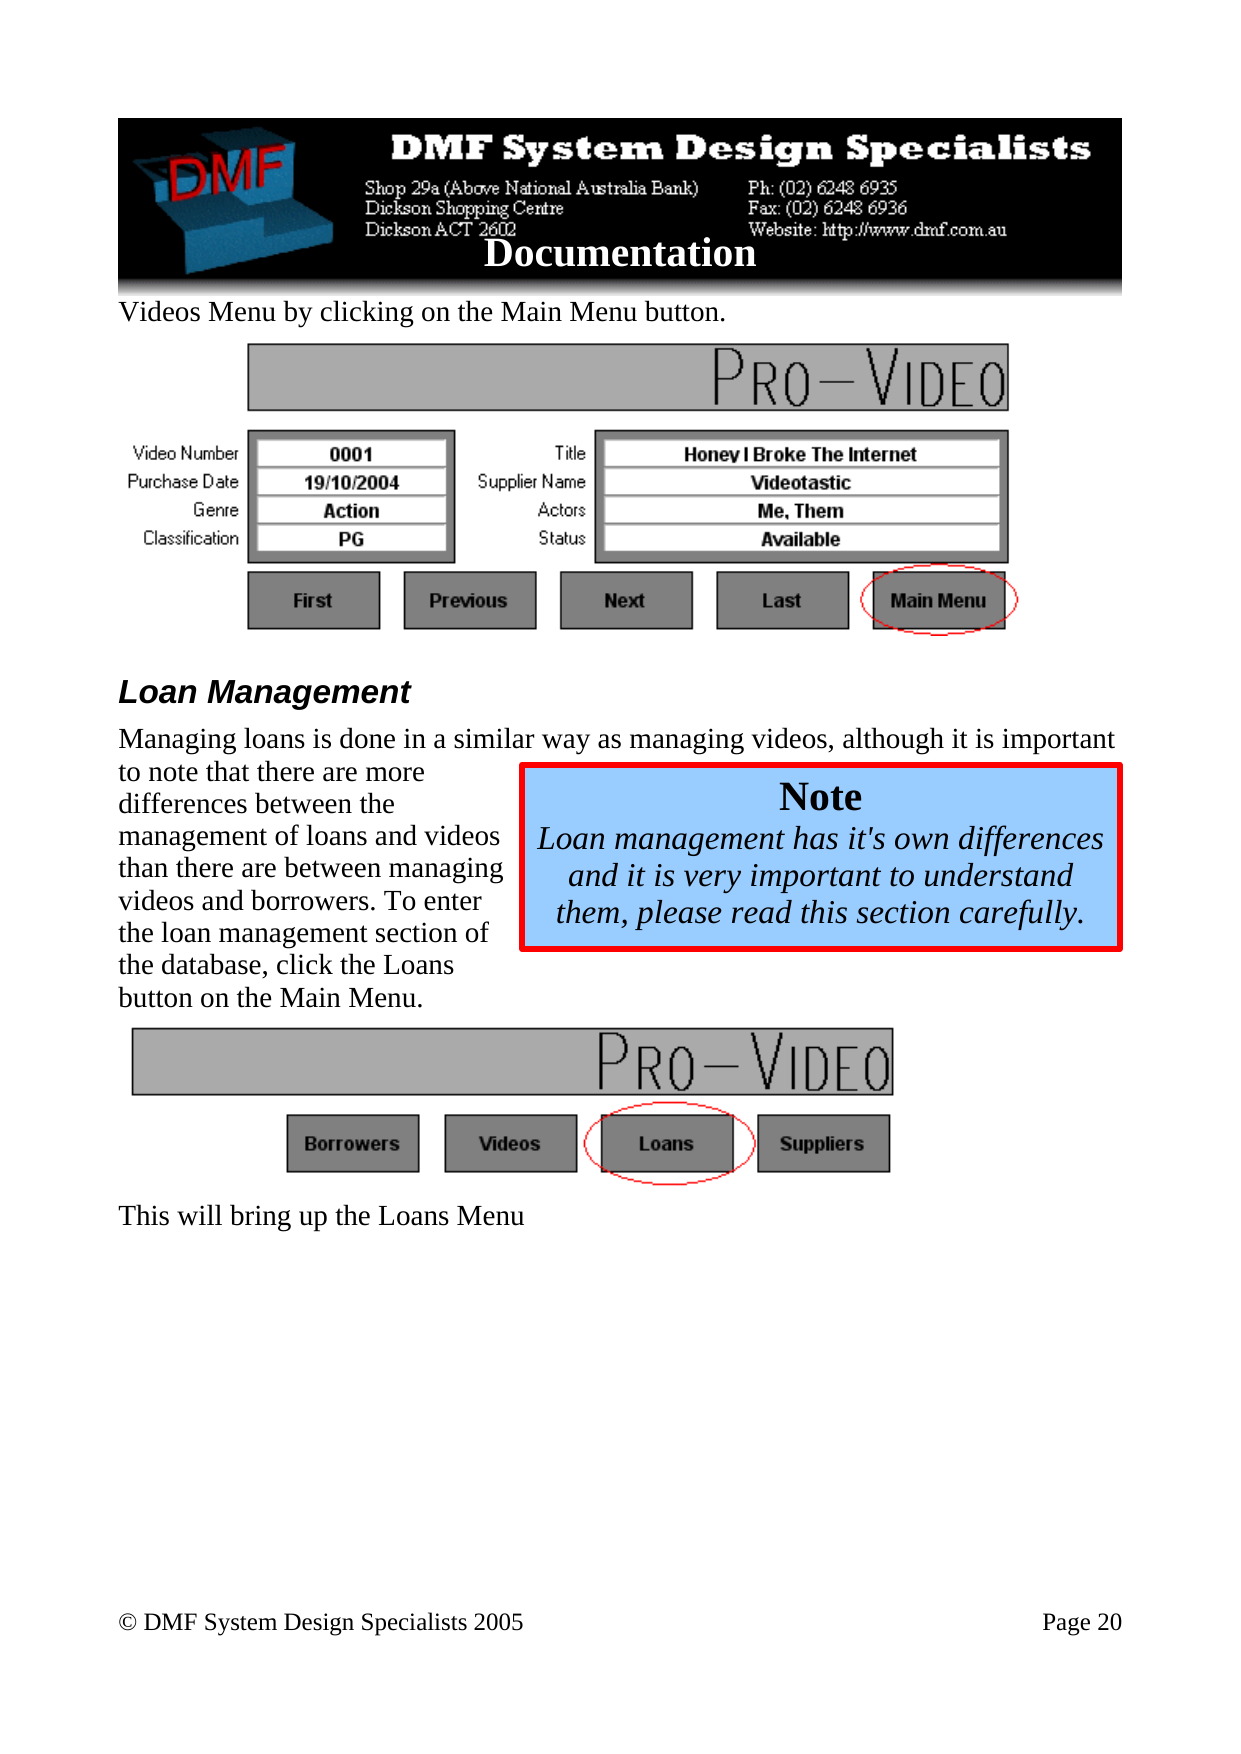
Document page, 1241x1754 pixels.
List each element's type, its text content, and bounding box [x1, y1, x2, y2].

picture [118, 118, 1122, 295]
picture [118, 340, 1020, 636]
text This will bring up the Loans Menu [118, 1199, 1122, 1231]
picture [118, 1025, 914, 1187]
text Videos Menu by clicking on the Main Menu button. [118, 295, 1122, 327]
text Managing loans is done in a similar way as managing videos, although it is important to note that there are more differences between the management of loans and videos than there are between managing videos and borrowers. To enter the loan management section of the database, click the Loans button on the Main Menu. [118, 723, 1122, 1013]
subtitle Loan Management [118, 673, 1122, 710]
